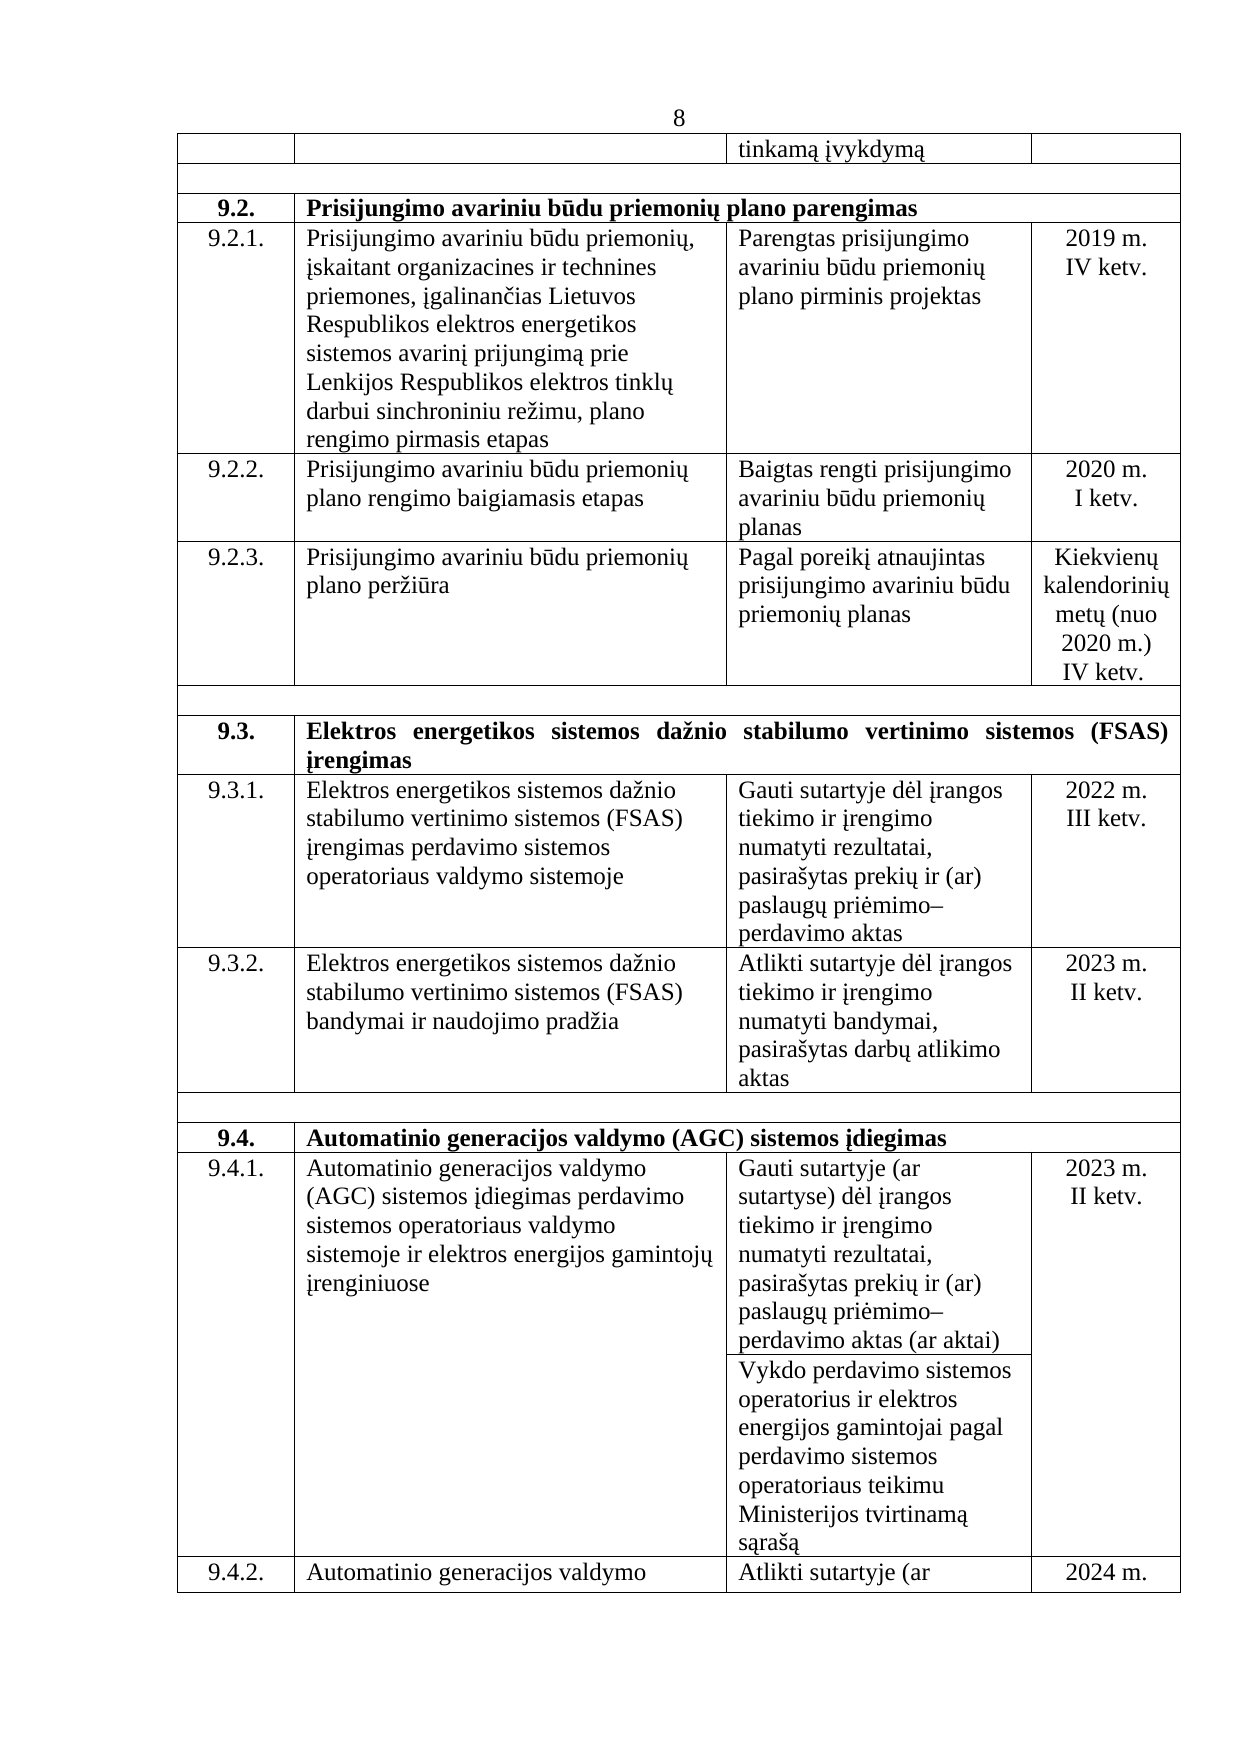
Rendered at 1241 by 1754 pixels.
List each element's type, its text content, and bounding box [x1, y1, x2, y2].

table_cell Gauti sutartyje dėl įrangos tiekimo ir įrengimo numatyti rezultatai, pasirašytas prekių ir (ar) paslaugų priėmimo–perdavimo aktas [727, 775, 1031, 947]
table_cell 9.3. [178, 716, 294, 774]
table_cell 2020 m. I ketv. [1032, 454, 1180, 541]
table_cell Prisijungimo avariniu būdu priemonių plano peržiūra [295, 542, 726, 685]
table_cell Kiekvienų kalendorinių metų (nuo 2020 m.) IV ketv. [1032, 542, 1180, 685]
table_cell 9.4.2. [178, 1557, 294, 1592]
table_cell [178, 134, 294, 163]
table_cell 9.2.1. [178, 223, 294, 453]
table_cell 9.2. [178, 194, 294, 222]
table_cell 2019 m. IV ketv. [1032, 223, 1180, 453]
table_cell Pagal poreikį atnaujintas prisijungimo avariniu būdu priemonių planas [727, 542, 1031, 685]
table_cell Elektros energetikos sistemos dažnio stabilumo vertinimo sistemos (FSAS) įrengimas perdavimo sistemos operatoriaus valdymo sistemoje [295, 775, 726, 947]
table_cell 9.4.1. [178, 1153, 294, 1556]
table_cell Prisijungimo avariniu būdu priemonių plano parengimas [295, 194, 1180, 222]
table_cell Baigtas rengti prisijungimo avariniu būdu priemonių planas [727, 454, 1031, 541]
table_cell [178, 164, 1180, 192]
table_cell [178, 686, 1180, 715]
table_cell Automatinio generacijos valdymo (AGC) sistemos įdiegimas perdavimo sistemos operatoriaus valdymo sistemoje ir elektros energijos gamintojų įrenginiuose [295, 1153, 726, 1556]
table_cell Atlikti sutartyje (ar [727, 1557, 1031, 1592]
table_cell Prisijungimo avariniu būdu priemonių plano rengimo baigiamasis etapas [295, 454, 726, 541]
table_cell 2022 m. III ketv. [1032, 775, 1180, 947]
table_cell Elektros energetikos sistemos dažnio stabilumo vertinimo sistemos (FSAS) bandymai ir naudojimo pradžia [295, 948, 726, 1092]
table_cell 9.2.2. [178, 454, 294, 541]
table_cell Atlikti sutartyje dėl įrangos tiekimo ir įrengimo numatyti bandymai, pasirašytas darbų atlikimo aktas [727, 948, 1031, 1092]
table_cell Vykdo perdavimo sistemos operatorius ir elektros energijos gamintojai pagal perdavimo sistemos operatoriaus teikimu Ministerijos tvirtinamą sąrašą [727, 1355, 1031, 1556]
table_cell tinkamą įvykdymą [727, 134, 1031, 163]
table_cell 9.3.2. [178, 948, 294, 1092]
table_cell Automatinio generacijos valdymo (AGC) sistemos įdiegimas [295, 1123, 1180, 1152]
table_cell Automatinio generacijos valdymo [295, 1557, 726, 1592]
table_cell [1032, 134, 1180, 163]
table_cell 2023 m. II ketv. [1032, 1153, 1180, 1556]
table_cell 2023 m. II ketv. [1032, 948, 1180, 1092]
table_cell 9.3.1. [178, 775, 294, 947]
table_cell Prisijungimo avariniu būdu priemonių, įskaitant organizacines ir technines priemones, įgalinančias Lietuvos Respublikos elektros energetikos sistemos avarinį prijungimą prie Lenkijos Respublikos elektros tinklų darbui sinchroniniu režimu, plano rengimo pirmasis etapas [295, 223, 726, 453]
table_cell [295, 134, 726, 163]
table_cell Elektros energetikos sistemos dažnio stabilumo vertinimo sistemos (FSAS) įrengimas [295, 716, 1180, 774]
table_cell 9.2.3. [178, 542, 294, 685]
table_cell 2024 m. [1032, 1557, 1180, 1592]
table_cell 9.4. [178, 1123, 294, 1152]
table_cell [178, 1093, 1180, 1122]
table_cell Parengtas prisijungimo avariniu būdu priemonių plano pirminis projektas [727, 223, 1031, 453]
table_cell Gauti sutartyje (ar sutartyse) dėl įrangos tiekimo ir įrengimo numatyti rezultatai, pasirašytas prekių ir (ar) paslaugų priėmimo–perdavimo aktas (ar aktai) [727, 1153, 1031, 1354]
